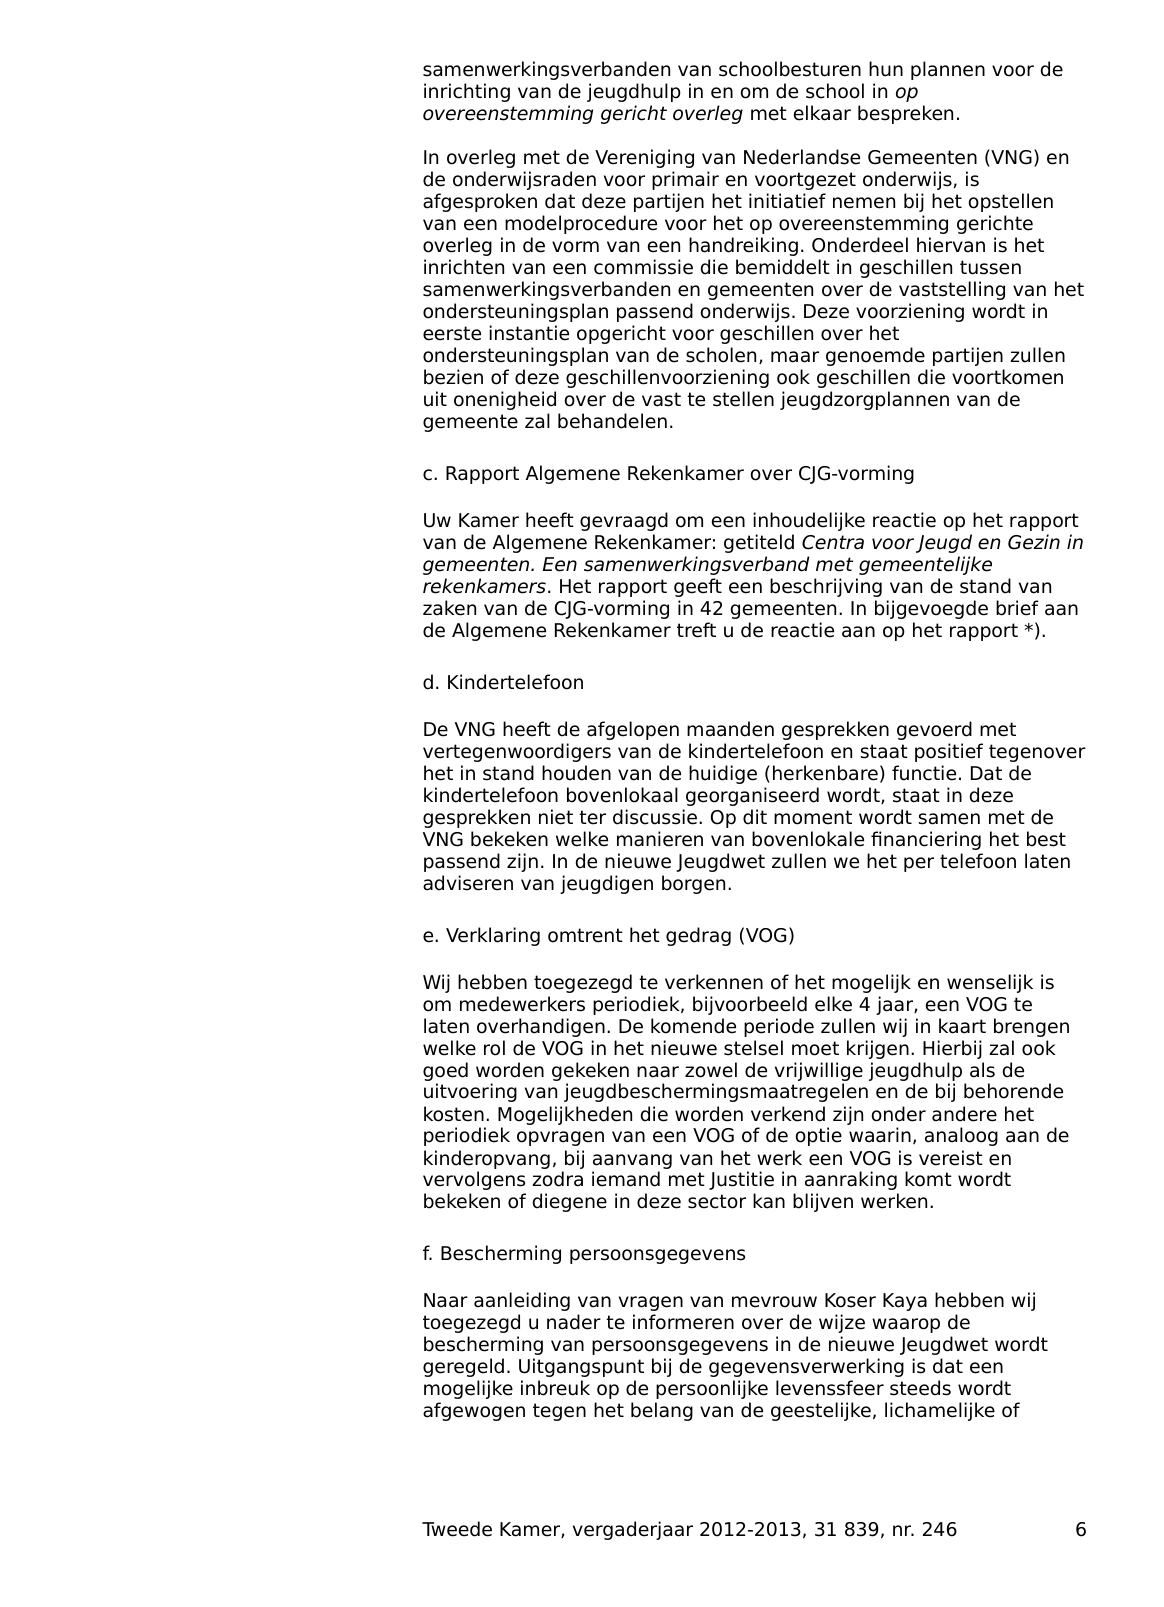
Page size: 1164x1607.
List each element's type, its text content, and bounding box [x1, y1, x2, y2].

text Uw Kamer heeft gevraagd om een inhoudelijke reactie op het rapport van de Algemene Rekenkamer: getiteld Centra voor Jeugd en Gezin in gemeenten. Een samenwerkingsverband met gemeentelijke rekenkamers. Het rapport geeft een beschrijving van de stand van zaken van de CJG-vorming in 42 gemeenten. In bijgevoegde brief aan de Algemene Rekenkamer treft u de reactie aan op het rapport *). [422, 510, 1087, 642]
text In overleg met de Vereniging van Nederlandse Gemeenten (VNG) en de onderwijsraden voor primair en voortgezet onderwijs, is afgesproken dat deze partijen het initiatief nemen bij het opstellen van een modelprocedure voor het op overeenstemming gerichte overleg in de vorm van een handreiking. Onderdeel hiervan is het inrichten van een commissie die bemiddelt in geschillen tussen samenwerkingsverbanden en gemeenten over de vaststelling van het ondersteuningsplan passend onderwijs. Deze voorziening wordt in eerste instantie opgericht voor geschillen over het ondersteuningsplan van de scholen, maar genoemde partijen zullen bezien of deze geschillenvoorziening ook geschillen die voortkomen uit onenigheid over de vast te stellen jeugdzorgplannen van de gemeente zal behandelen. [422, 147, 1087, 433]
subtitle e. Verklaring omtrent het gedrag (VOG) [422, 924, 1087, 947]
subtitle f. Bescherming persoonsgegevens [422, 1243, 1087, 1265]
text Wij hebben toegezegd te verkennen of het mogelijk en wenselijk is om medewerkers periodiek, bijvoorbeeld elke 4 jaar, een VOG te laten overhandigen. De komende periode zullen wij in kaart brengen welke rol de VOG in het nieuwe stelsel moet krijgen. Hierbij zal ook goed worden gekeken naar zowel de vrijwillige jeugdhulp als de uitvoering van jeugdbeschermingsmaatregelen en de bij behorende kosten. Mogelijkheden die worden verkend zijn onder andere het periodiek opvragen van een VOG of de optie waarin, analoog aan de kinderopvang, bij aanvang van het werk een VOG is vereist en vervolgens zodra iemand met Justitie in aanraking komt wordt bekeken of diegene in deze sector kan blijven werken. [422, 972, 1087, 1213]
text Naar aanleiding van vragen van mevrouw Koser Kaya hebben wij toegezegd u nader te informeren over de wijze waarop de bescherming van persoonsgegevens in de nieuwe Jeugdwet wordt geregeld. Uitgangspunt bij de gegevensverwerking is dat een mogelijke inbreuk op de persoonlijke levenssfeer steeds wordt afgewogen tegen het belang van de geestelijke, lichamelijke of [422, 1290, 1087, 1422]
text samenwerkingsverbanden van schoolbesturen hun plannen voor de inrichting van de jeugdhulp in en om de school in op overeenstemming gericht overleg met elkaar bespreken. [422, 59, 1087, 125]
subtitle c. Rapport Algemene Rekenkamer over CJG-vorming [422, 463, 1087, 485]
subtitle d. Kindertelefoon [422, 672, 1087, 694]
text De VNG heeft de afgelopen maanden gesprekken gevoerd met vertegenwoordigers van de kindertelefoon en staat positief tegenover het in stand houden van de huidige (herkenbare) functie. Dat de kindertelefoon bovenlokaal georganiseerd wordt, staat in deze gesprekken niet ter discussie. Op dit moment wordt samen met de VNG bekeken welke manieren van bovenlokale financiering het best passend zijn. In de nieuwe Jeugdwet zullen we het per telefoon laten adviseren van jeugdigen borgen. [422, 719, 1087, 894]
